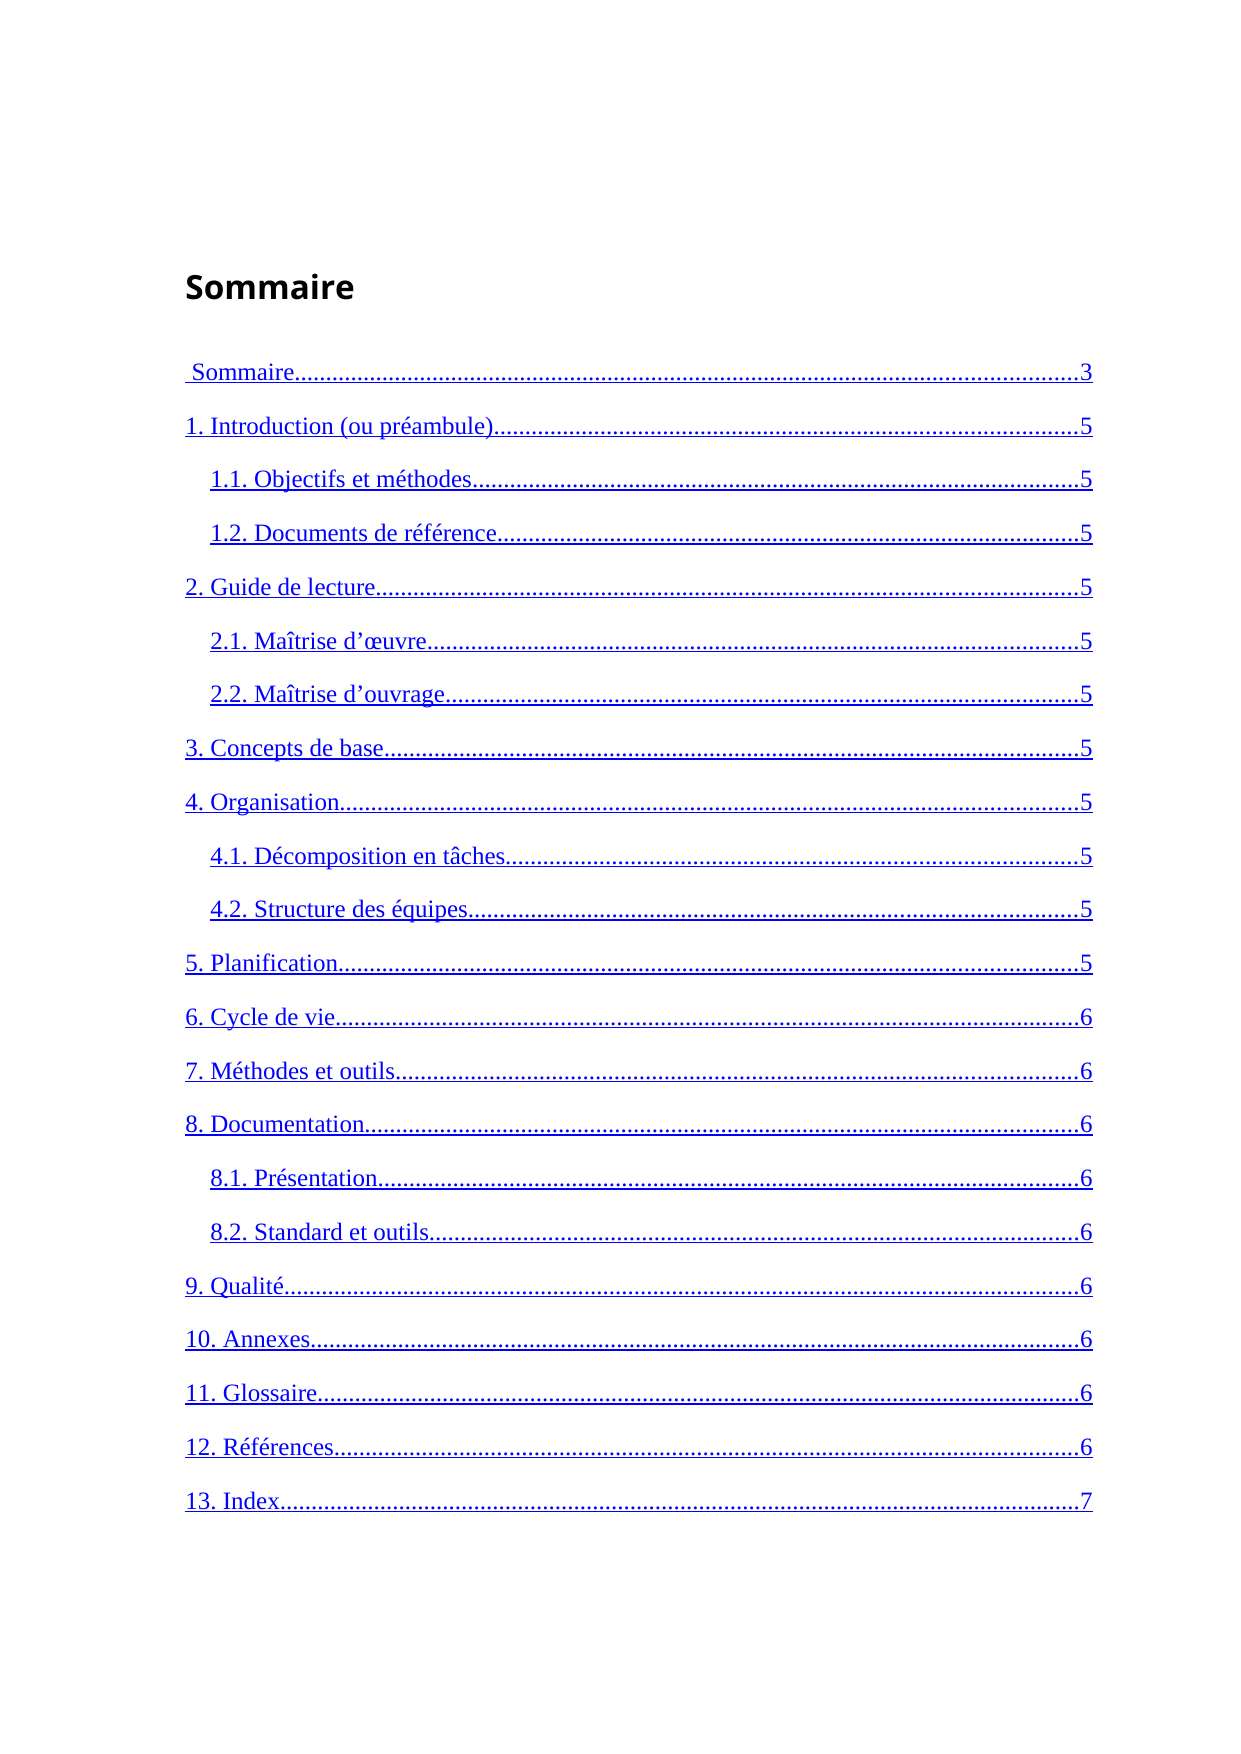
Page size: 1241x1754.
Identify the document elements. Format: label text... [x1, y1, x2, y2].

text 1. Introduction (ou préambule) 5 [148, 411, 1092, 439]
text 9. Qualité 6 [148, 1271, 1092, 1299]
text Sommaire 3 [148, 357, 1092, 386]
text 3. Concepts de base 5 [148, 733, 1092, 762]
text 7. Méthodes et outils 6 [148, 1056, 1092, 1084]
subtitle Sommaire [185, 264, 1092, 309]
text 11. Glossaire 6 [148, 1378, 1092, 1407]
text 8.1. Présentation 6 [173, 1163, 1092, 1192]
text 13. Index 7 [148, 1486, 1092, 1514]
text 8.2. Standard et outils 6 [173, 1217, 1092, 1246]
text 12. Références 6 [148, 1432, 1092, 1461]
text 6. Cycle de vie 6 [148, 1002, 1092, 1031]
text 10. Annexes 6 [148, 1324, 1092, 1353]
text 4.2. Structure des équipes 5 [173, 894, 1092, 923]
text 1.1. Objectifs et méthodes 5 [173, 464, 1092, 493]
text 8. Documentation 6 [148, 1109, 1092, 1138]
text 2.2. Maîtrise d’ouvrage 5 [173, 679, 1092, 708]
text 4. Organisation 5 [148, 787, 1092, 816]
text 4.1. Décomposition en tâches 5 [173, 841, 1092, 869]
text 2. Guide de lecture 5 [148, 572, 1092, 601]
text 5. Planification 5 [148, 948, 1092, 977]
text 1.2. Documents de référence 5 [173, 518, 1092, 547]
text 2.1. Maîtrise d’œuvre 5 [173, 626, 1092, 654]
